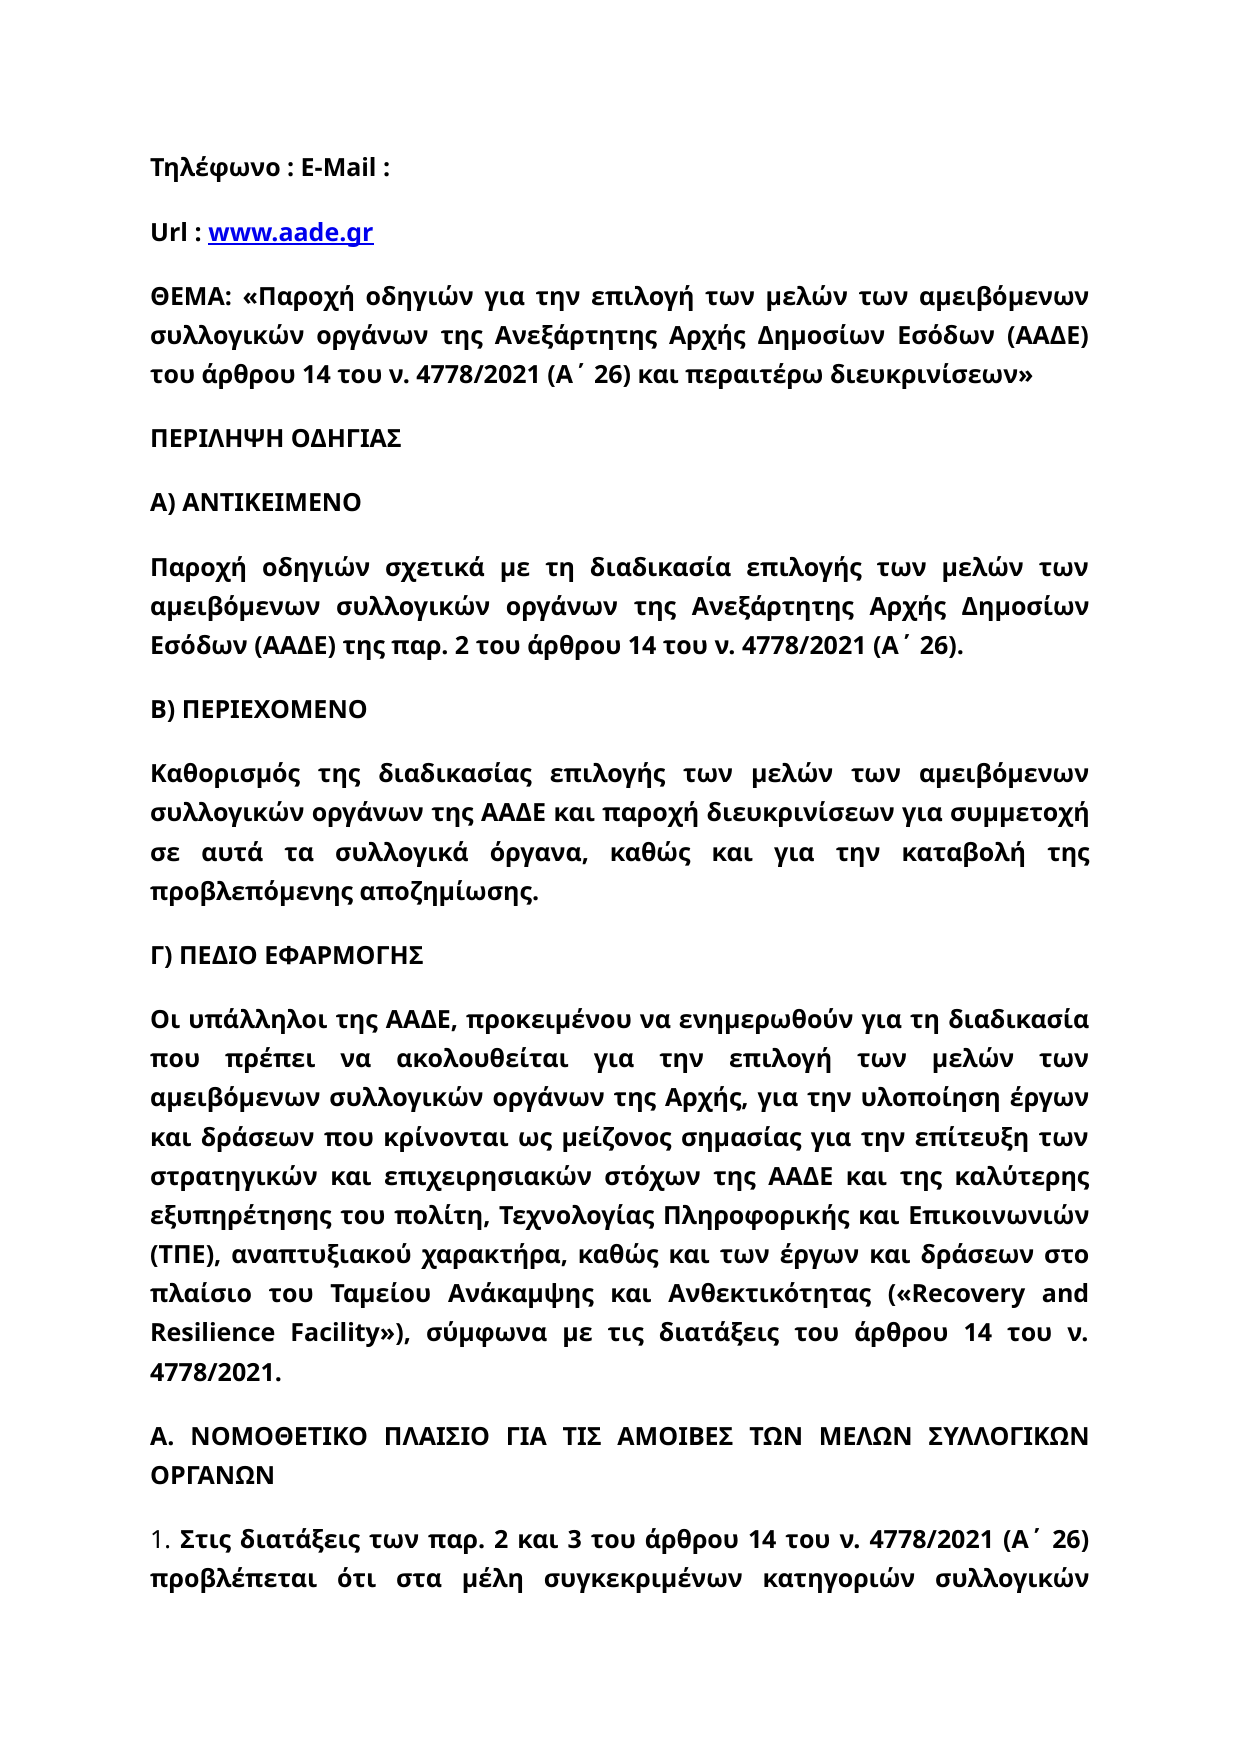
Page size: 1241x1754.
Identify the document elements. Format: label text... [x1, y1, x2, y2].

text Α. ΝΟΜΟΘΕΤΙΚΟ ΠΛΑΙΣΙΟ ΓΙΑ ΤΙΣ ΑΜΟΙΒΕΣ ΤΩΝ ΜΕΛΩΝ ΣΥΛΛΟΓΙΚΩΝ ΟΡΓΑΝΩΝ [150, 1418, 1090, 1492]
text Καθορισμός της διαδικασίας επιλογής των μελών των αμειβόμενων συλλογικών οργάνων της ΑΑΔΕ και παροχή διευκρινίσεων για συμμετοχή σε αυτά τα συλλογικά όργανα, καθώς και για την καταβολή της προβλεπόμενης αποζημίωσης. [150, 756, 1090, 907]
text Β) ΠΕΡΙΕΧΟΜΕΝΟ [150, 692, 1090, 726]
text Τηλέφωνο : E-Mail : [150, 150, 1090, 184]
text 1. Στις διατάξεις των παρ. 2 και 3 του άρθρου 14 του ν. 4778/2021 (Α΄ 26) προβλέπεται ότι στα μέλη συγκεκριμένων κατηγοριών συλλογικών [150, 1522, 1090, 1595]
text Url : www.aade.gr [150, 214, 1090, 248]
text ΘΕΜΑ: «Παροχή οδηγιών για την επιλογή των μελών των αμειβόμενων συλλογικών οργάνων της Ανεξάρτητης Αρχής Δημοσίων Εσόδων (ΑΑΔΕ) του άρθρου 14 του ν. 4778/2021 (Α΄ 26) και περαιτέρω διευκρινίσεων» [150, 278, 1090, 391]
text ΠΕΡΙΛΗΨΗ ΟΔΗΓΙΑΣ [150, 421, 1090, 455]
text Παροχή οδηγιών σχετικά με τη διαδικασία επιλογής των μελών των αμειβόμενων συλλογικών οργάνων της Ανεξάρτητης Αρχής Δημοσίων Εσόδων (ΑΑΔΕ) της παρ. 2 του άρθρου 14 του ν. 4778/2021 (Α΄ 26). [150, 549, 1090, 662]
text Α) ΑΝΤΙΚΕΙΜΕΝΟ [150, 485, 1090, 519]
text Γ) ΠΕΔΙΟ ΕΦΑΡΜΟΓΗΣ [150, 937, 1090, 972]
text Οι υπάλληλοι της ΑΑΔΕ, προκειμένου να ενημερωθούν για τη διαδικασία που πρέπει να ακολουθείται για την επιλογή των μελών των αμειβόμενων συλλογικών οργάνων της Αρχής, για την υλοποίηση έργων και δράσεων που κρίνονται ως μείζονος σημασίας για την επίτευξη των στρατηγικών και επιχειρησιακών στόχων της ΑΑΔΕ και της καλύτερης εξυπηρέτησης του πολίτη, Τεχνολογίας Πληροφορικής και Επικοινωνιών (ΤΠΕ), αναπτυξιακού χαρακτήρα, καθώς και των έργων και δράσεων στο πλαίσιο του Ταμείου Ανάκαμψης και Ανθεκτικότητας («Recovery and Resilience Facility»), σύμφωνα με τις διατάξεις του άρθρου 14 του ν. 4778/2021. [150, 1002, 1090, 1388]
